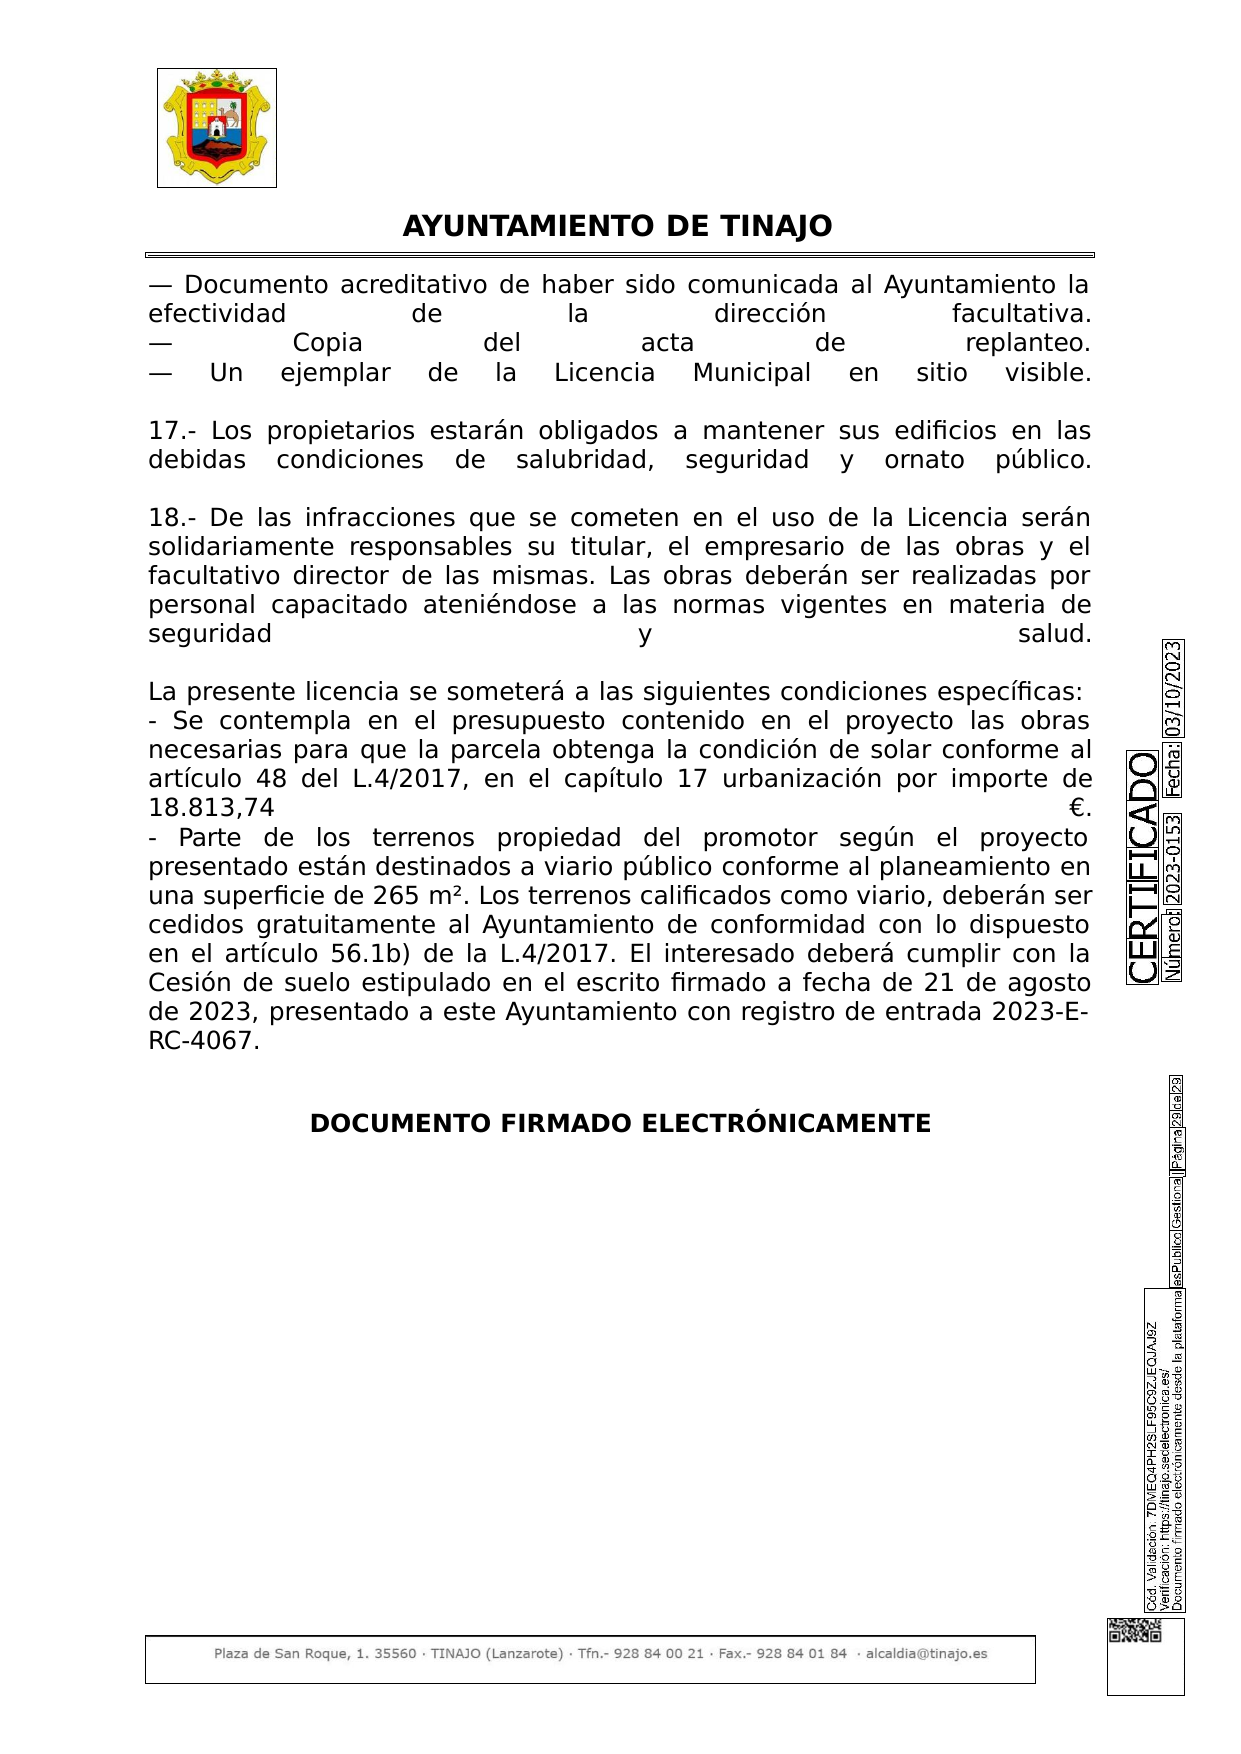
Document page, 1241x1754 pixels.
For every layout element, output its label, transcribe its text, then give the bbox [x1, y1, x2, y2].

picture [1127, 939, 1158, 984]
picture [1170, 1231, 1182, 1287]
picture [1170, 1076, 1182, 1093]
text - [148, 823, 178, 852]
picture [1170, 1178, 1182, 1230]
text en el artículo 56.1b) de la L.4/2017. El interesado deberá cumplir con la [148, 939, 1117, 968]
text solidariamente responsables su titular, el empresario de las obras y el [148, 532, 1117, 561]
picture [146, 1636, 1035, 1683]
picture [1162, 915, 1181, 957]
text 1 [148, 416, 164, 445]
picture [1162, 958, 1181, 981]
picture [1169, 1171, 1185, 1177]
text del [483, 329, 546, 358]
text Documento acreditativo de haber sido comunicada al Ayuntamiento la [184, 271, 1117, 299]
text Cesión de suelo estipulado en el escrito ﬁrmado a fecha de 21 de agosto [148, 968, 1117, 997]
text artículo 48 del L.4/2017, en el capítulo 17 urbanización por importe de [148, 765, 1117, 794]
picture [1145, 1289, 1185, 1612]
picture [146, 253, 1094, 257]
text necesarias para que la parcela obtenga la condición de solar conforme al [148, 736, 1117, 764]
picture [1127, 801, 1158, 847]
picture [1108, 1619, 1184, 1695]
text la [567, 300, 614, 329]
text personal capacitado ateniéndose a las normas vigentes en materia de [148, 590, 1117, 619]
picture [1170, 1128, 1185, 1169]
picture [1163, 743, 1181, 797]
text Parte de los terrenos propiedad del promotor según el proyecto [178, 823, 1117, 852]
text y [638, 619, 677, 648]
text efectividad [148, 300, 312, 329]
text 7.- Los propietarios estarán obligados a mantener sus ediﬁcios en las [164, 416, 1117, 445]
text debidas condiciones de salubridad, seguridad y ornato público. [148, 445, 1117, 474]
text acta de [641, 329, 871, 358]
text facultativa. [952, 300, 1117, 329]
text presentado están destinados a viario público conforme al planeamiento en [148, 852, 1117, 881]
picture [1170, 1094, 1182, 1110]
text cedidos gratuitamente al Ayuntamiento de conformidad con lo dispuesto [148, 910, 1117, 939]
text facultativo director de las mismas. Las obras deberán ser realizadas por [148, 561, 1117, 590]
text seguridad [148, 619, 297, 648]
picture [158, 69, 276, 187]
text €. [1069, 794, 1118, 823]
text DOCUMENTO FIRMADO ELECTRÓNICAMENTE [309, 1109, 956, 1138]
text de 2023, presentado a este Ayuntamiento con registro de entrada 2023-E- [148, 997, 1117, 1026]
picture [1164, 814, 1181, 904]
picture [1170, 1111, 1182, 1127]
picture [1167, 910, 1181, 914]
text una superﬁcie de 265 m². Los terrenos caliﬁcados como viario, deberán ser [148, 881, 1117, 910]
text de [411, 300, 467, 329]
text Copia [292, 329, 388, 358]
text RC-4067. [148, 1026, 1117, 1055]
picture [1127, 751, 1158, 800]
text - [148, 707, 182, 736]
picture [1127, 848, 1158, 880]
text Se contempla en el presupuesto contenido en el proyecto las obras [182, 707, 1116, 736]
text 18.813,74 [148, 794, 300, 823]
text — [148, 329, 292, 358]
text dirección [714, 300, 871, 329]
text replanteo. [965, 329, 1117, 358]
text 18.- De las infracciones que se cometen en el uso de la Licencia serán [148, 503, 1116, 532]
text Un ejemplar de la Licencia Municipal en sitio visible. [209, 358, 1116, 387]
text salud. [1018, 619, 1118, 648]
text — [148, 358, 198, 387]
picture [1163, 640, 1184, 737]
text AYUNTAMIENTO DE TINAJO [402, 209, 863, 243]
text La presente licencia se someterá a las siguientes condiciones especíﬁcas: [148, 677, 1116, 706]
picture [1127, 882, 1158, 938]
text — [148, 271, 184, 299]
